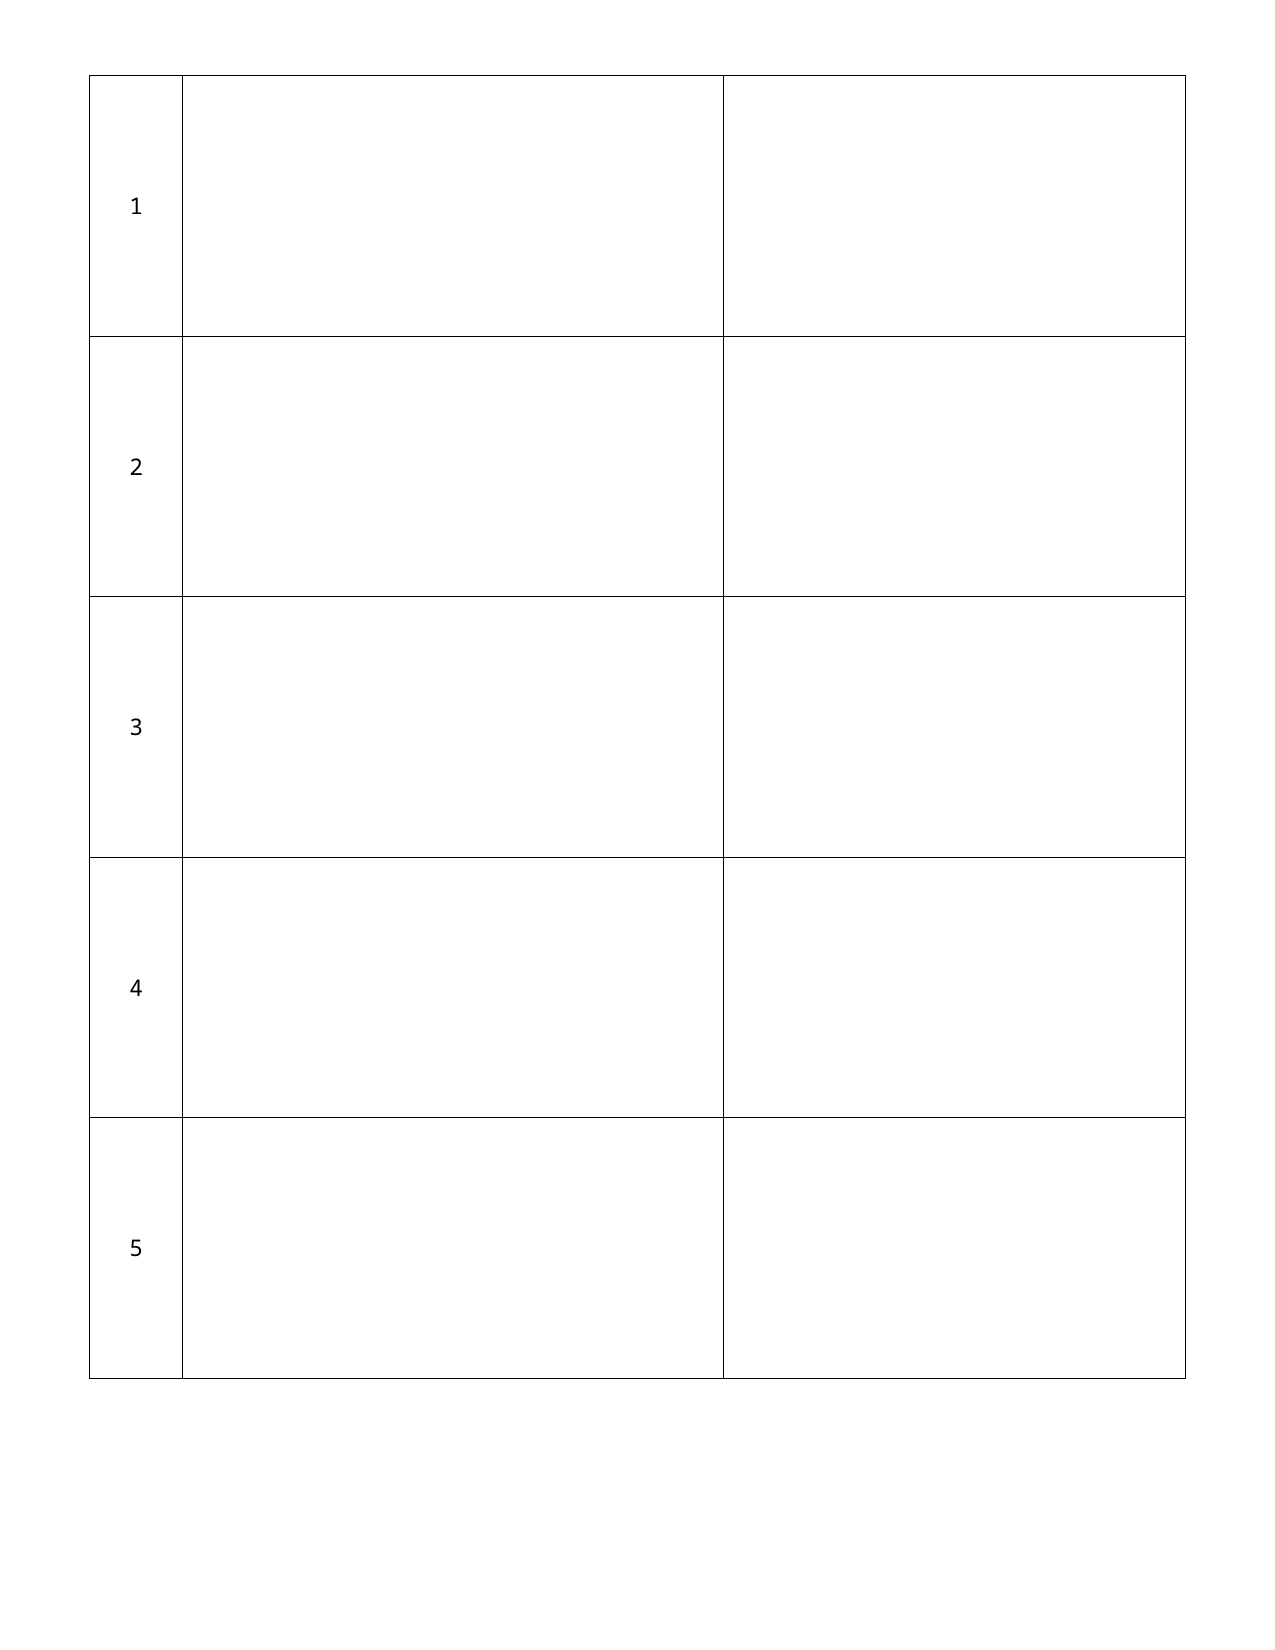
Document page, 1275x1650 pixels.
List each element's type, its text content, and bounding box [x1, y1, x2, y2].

table_cell [183, 597, 723, 857]
table_cell 1 [90, 76, 182, 336]
table_cell 2 [90, 337, 182, 596]
table_cell [183, 858, 723, 1117]
table_cell 5 [90, 1118, 182, 1378]
table_cell [724, 858, 1185, 1117]
table_cell [724, 597, 1185, 857]
table_cell 4 [90, 858, 182, 1117]
table_cell [183, 337, 723, 596]
table_cell [724, 1118, 1185, 1378]
table_cell [724, 76, 1185, 336]
table_cell [183, 1118, 723, 1378]
table_cell [724, 337, 1185, 596]
table_cell 3 [90, 597, 182, 857]
table_cell [183, 76, 723, 336]
